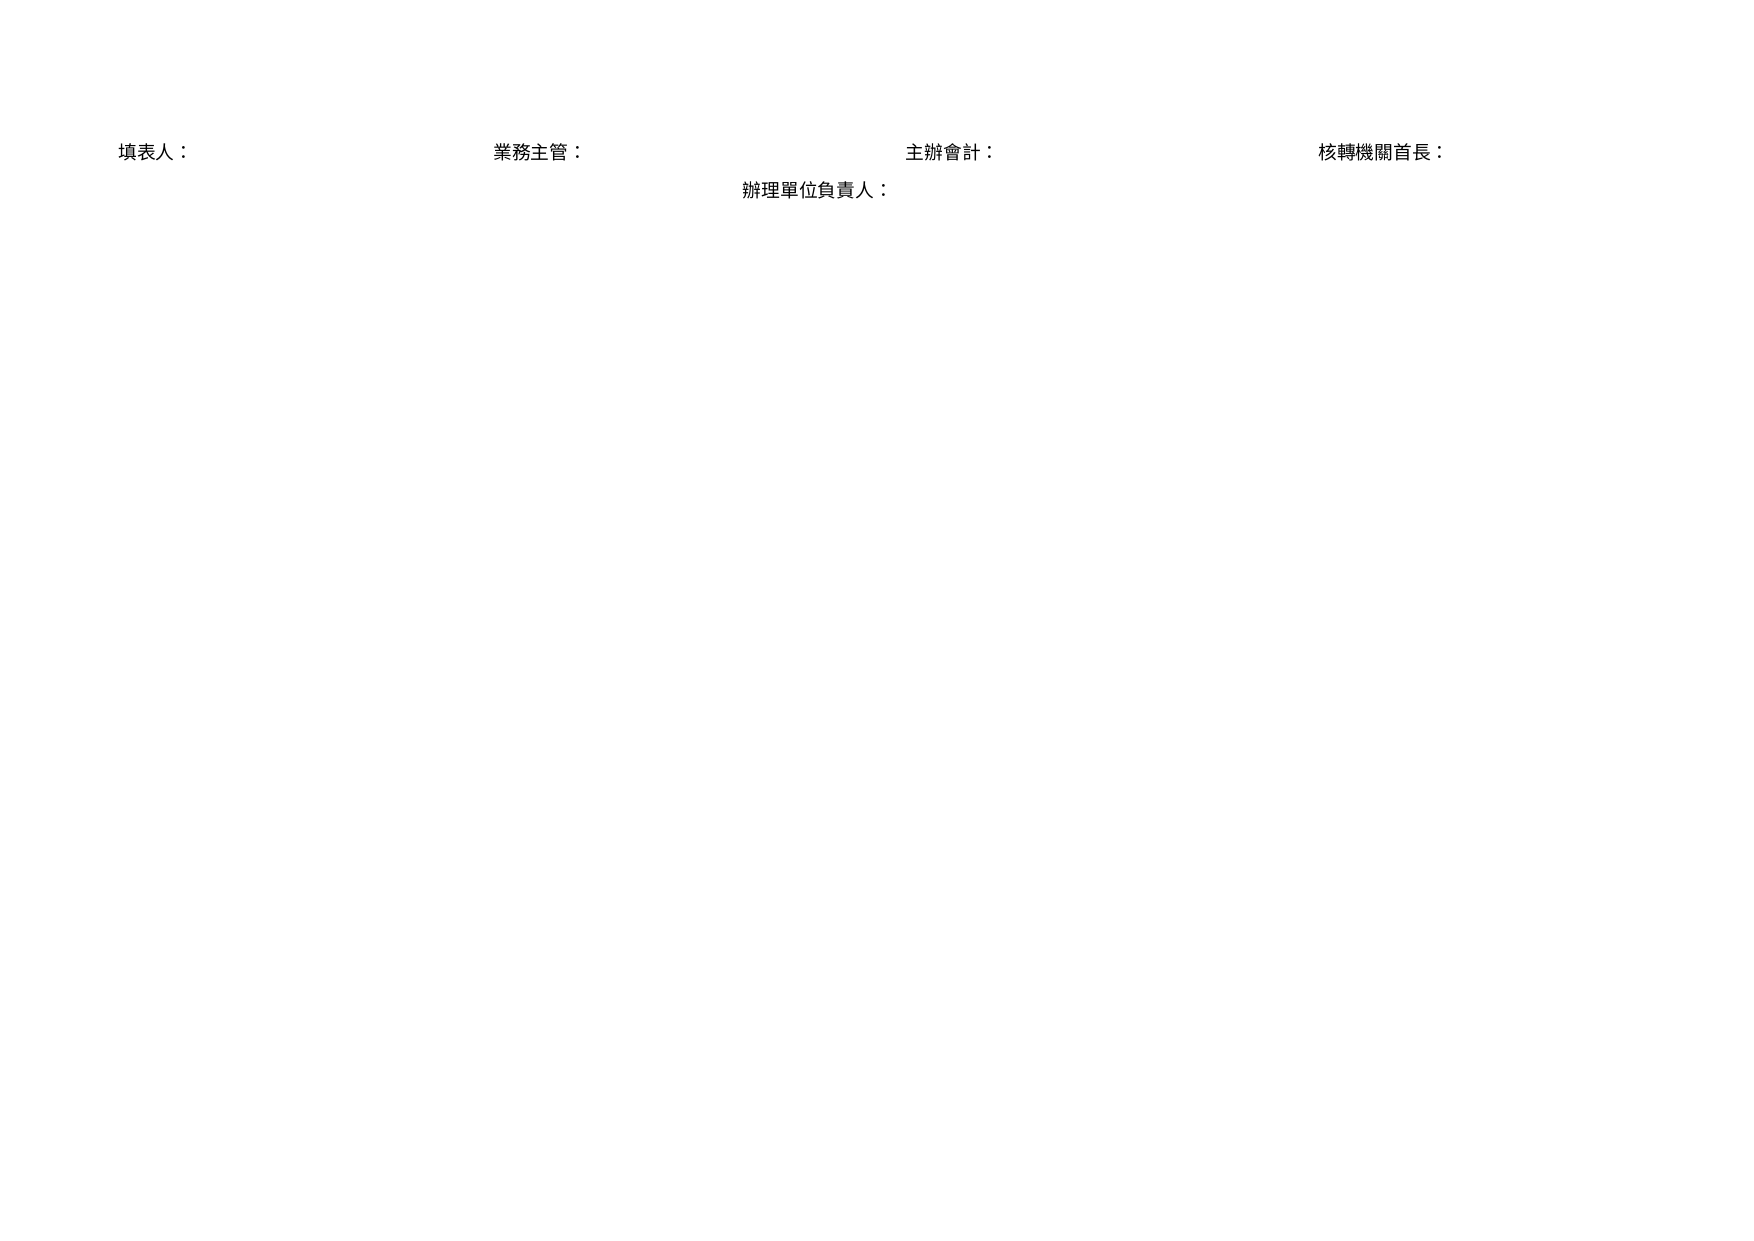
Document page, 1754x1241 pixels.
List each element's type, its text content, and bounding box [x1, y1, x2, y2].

text 填表人： 業務主管： 主辦會計： 核轉機關首長： [118, 133, 1636, 170]
text 辦理單位負責人： [118, 170, 1636, 208]
